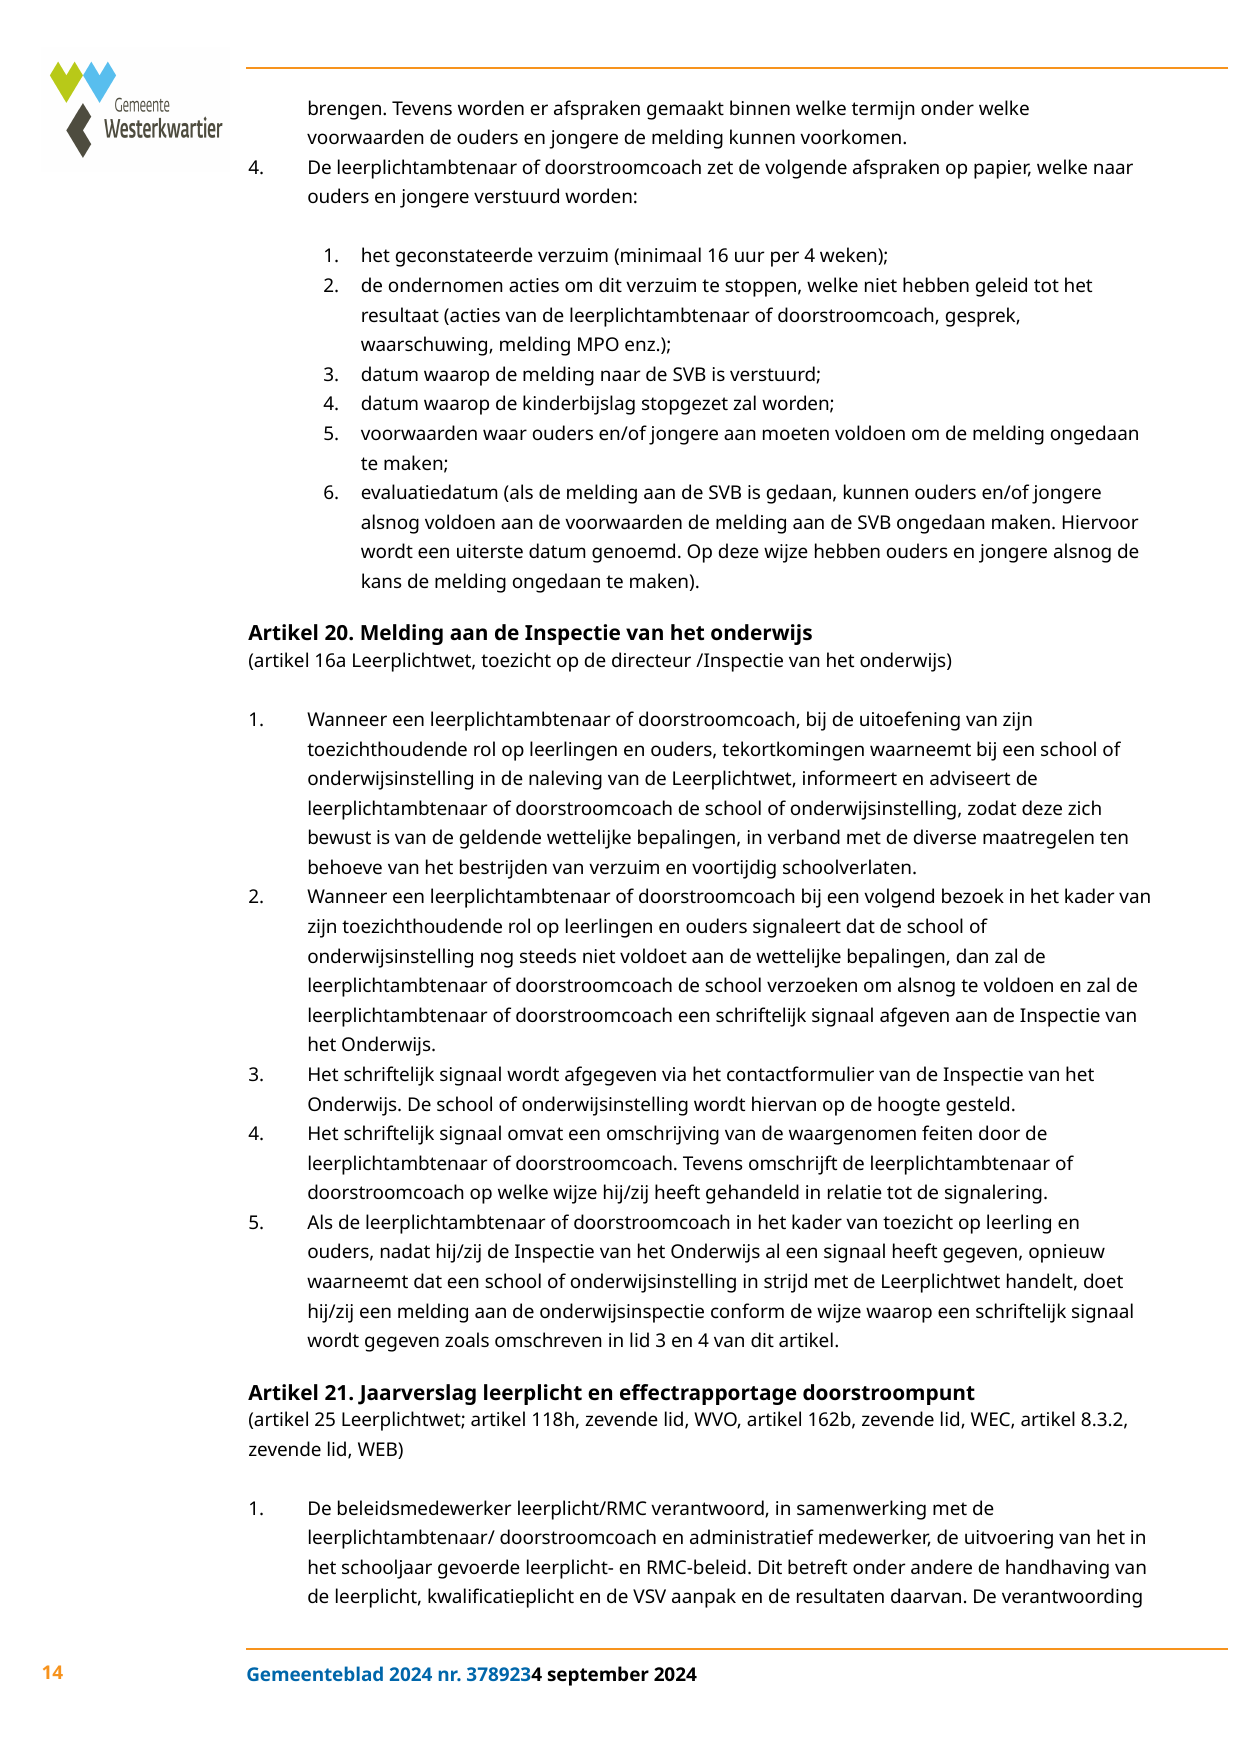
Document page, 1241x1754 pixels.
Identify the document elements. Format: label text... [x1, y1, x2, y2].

text (artikel 25 Leerplichtwet; artikel 118h, zevende lid, WVO, artikel 162b, zevende lid, WEC, artikel 8.3.2, zevende lid, WEB) [248, 1406, 1152, 1462]
list de ondernomen acties om dit verzuim te stoppen, welke niet hebben geleid tot het resultaat (acties van de leerplichtambtenaar of doorstroomcoach, gesprek, waarschuwing, melding MPO enz.); [323, 272, 1152, 357]
list datum waarop de melding naar de SVB is verstuurd; [323, 361, 1152, 387]
list Als de leerplichtambtenaar of doorstroomcoach in het kader van toezicht op leerling en ouders, nadat hij/zij de Inspectie van het Onderwijs al een signaal heeft gegeven, opnieuw waarneemt dat een school of onderwijsinstelling in strijd met de Leerplichtwet handelt, doet hij/zij een melding aan de onderwijsinspectie conform de wijze waarop een schriftelijk signaal wordt gegeven zoals omschreven in lid 3 en 4 van dit artikel. [248, 1209, 1152, 1353]
text (artikel 16a Leerplichtwet, toezicht op de directeur /Inspectie van het onderwijs) [248, 647, 1152, 673]
list brengen. Tevens worden er afspraken gemaakt binnen welke termijn onder welke voorwaarden de ouders en jongere de melding kunnen voorkomen. [248, 95, 1152, 150]
text Artikel 21. Jaarverslag leerplicht en effectrapportage doorstroompunt [248, 1378, 1152, 1406]
list evaluatiedatum (als de melding aan de SVB is gedaan, kunnen ouders en/of jongere alsnog voldoen aan de voorwaarden de melding aan de SVB ongedaan maken. Hiervoor wordt een uiterste datum genoemd. Op deze wijze hebben ouders en jongere alsnog de kans de melding ongedaan te maken). [323, 479, 1152, 594]
list De beleidsmedewerker leerplicht/RMC verantwoord, in samenwerking met de leerplichtambtenaar/ doorstroomcoach en administratief medewerker, de uitvoering van het in het schooljaar gevoerde leerplicht- en RMC-beleid. Dit betreft onder andere de handhaving van de leerplicht, kwalificatieplicht en de VSV aanpak en de resultaten daarvan. De verantwoording [248, 1495, 1152, 1609]
list Wanneer een leerplichtambtenaar of doorstroomcoach bij een volgend bezoek in het kader van zijn toezichthoudende rol op leerlingen en ouders signaleert dat de school of onderwijsinstelling nog steeds niet voldoet aan de wettelijke bepalingen, dan zal de leerplichtambtenaar of doorstroomcoach de school verzoeken om alsnog te voldoen en zal de leerplichtambtenaar of doorstroomcoach een schriftelijk signaal afgeven aan de Inspectie van het Onderwijs. [248, 884, 1152, 1057]
list Het schriftelijk signaal omvat een omschrijving van de waargenomen feiten door de leerplichtambtenaar of doorstroomcoach. Tevens omschrijft de leerplichtambtenaar of doorstroomcoach op welke wijze hij/zij heeft gehandeld in relatie tot de signalering. [248, 1120, 1152, 1205]
list De leerplichtambtenaar of doorstroomcoach zet de volgende afspraken op papier, welke naar ouders en jongere verstuurd worden: [248, 154, 1152, 209]
text Artikel 20. Melding aan de Inspectie van het onderwijs [248, 618, 1152, 647]
list voorwaarden waar ouders en/of jongere aan moeten voldoen om de melding ongedaan te maken; [323, 420, 1152, 476]
list Het schriftelijk signaal wordt afgegeven via het contactformulier van de Inspectie van het Onderwijs. De school of onderwijsinstelling wordt hiervan op de hoogte gesteld. [248, 1061, 1152, 1116]
list Wanneer een leerplichtambtenaar of doorstroomcoach, bij de uitoefening van zijn toezichthoudende rol op leerlingen en ouders, tekortkomingen waarneemt bij een school of onderwijsinstelling in de naleving van de Leerplichtwet, informeert en adviseert de leerplichtambtenaar of doorstroomcoach de school of onderwijsinstelling, zodat deze zich bewust is van de geldende wettelijke bepalingen, in verband met de diverse maatregelen ten behoeve van het bestrijden van verzuim en voortijdig schoolverlaten. [248, 706, 1152, 880]
list datum waarop de kinderbijslag stopgezet zal worden; [323, 391, 1152, 416]
list het geconstateerde verzuim (minimaal 16 uur per 4 weken); [323, 243, 1152, 268]
picture [41, 47, 231, 172]
